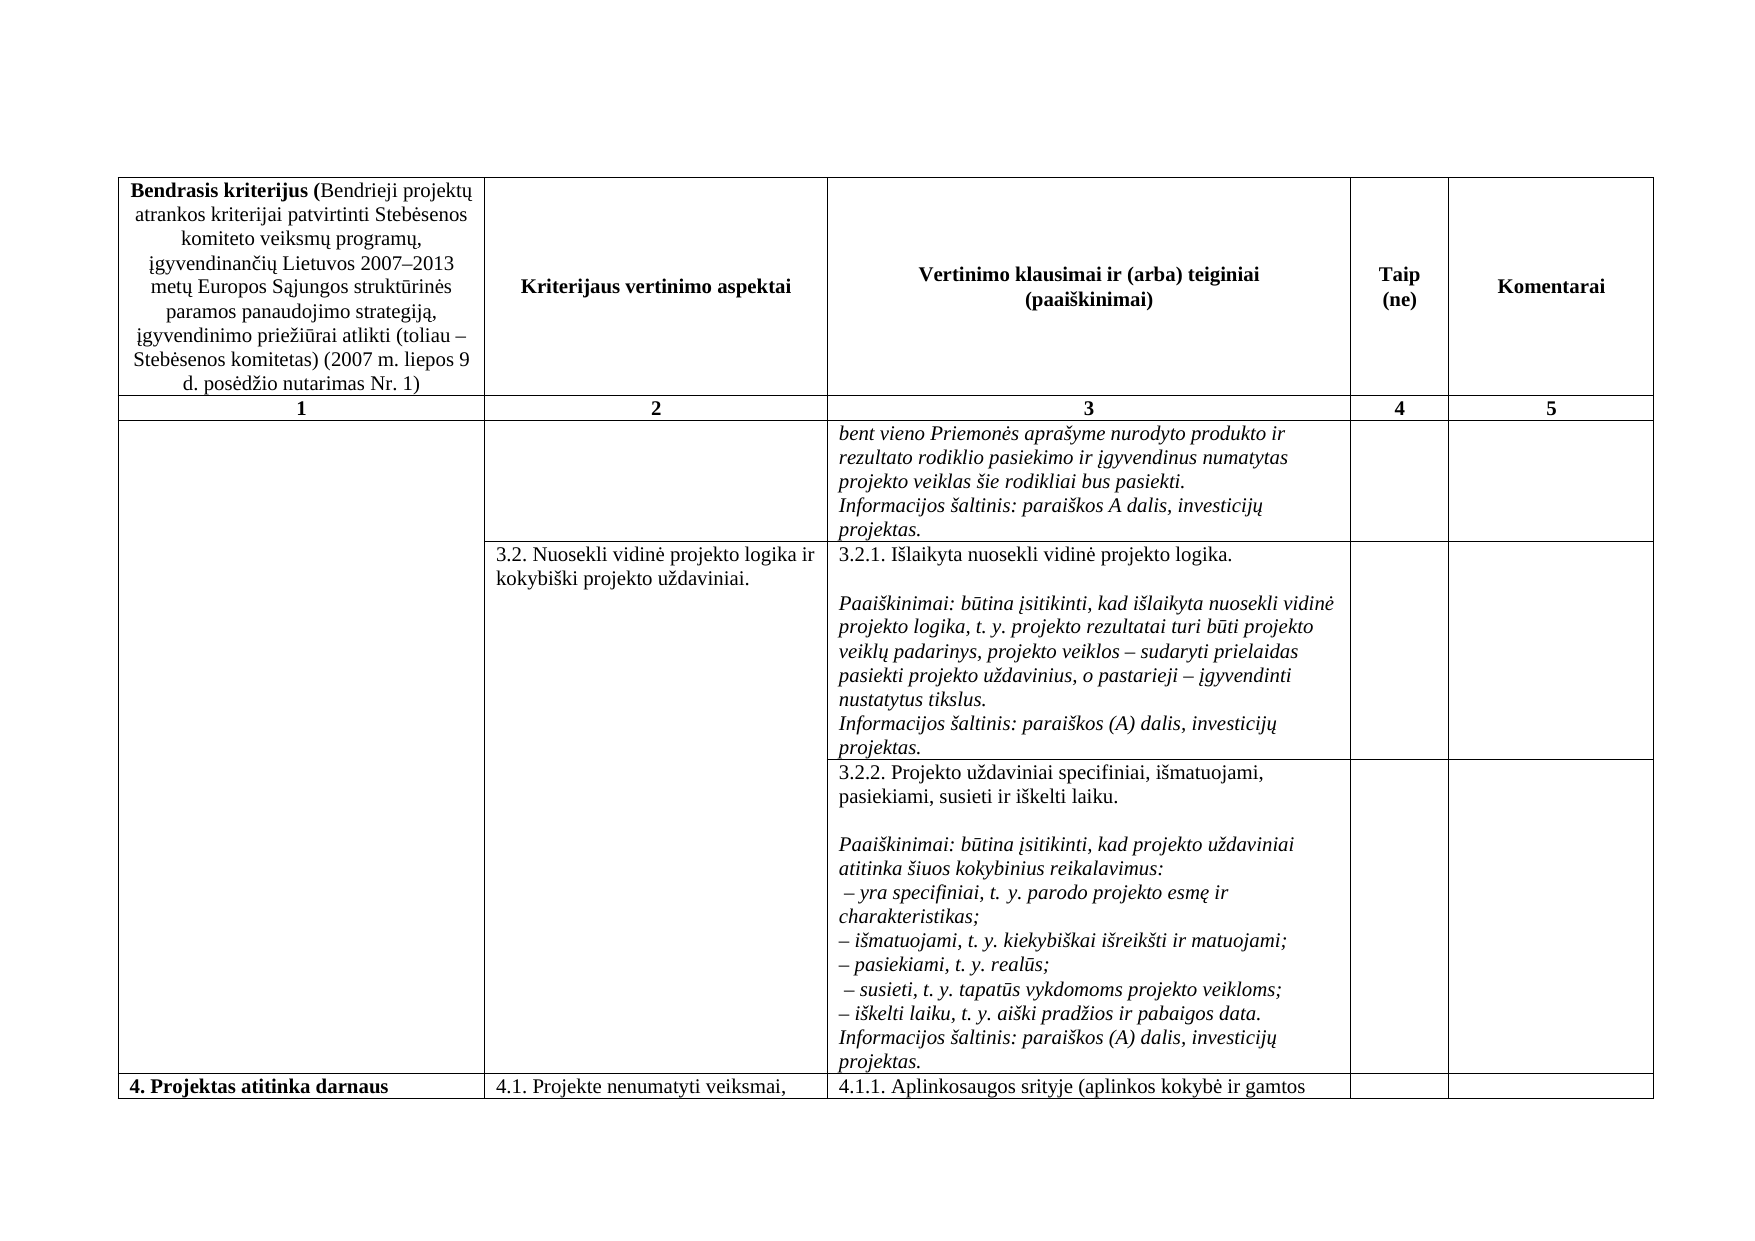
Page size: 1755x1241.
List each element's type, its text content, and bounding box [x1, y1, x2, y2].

table_cell 4. Projektas atitinka darnaus [119, 1074, 484, 1098]
table_cell [1449, 421, 1653, 541]
table_cell 4.1.1. Aplinkosaugos srityje (aplinkos kokybė ir gamtos [828, 1074, 1350, 1098]
table_cell [1351, 421, 1448, 541]
table_header Bendrasis kriterijus (Bendrieji projektų atrankos kriterijai patvirtinti Stebėsenos komiteto veiksmų programų, įgyvendinančių Lietuvos 2007–2013 metų Europos Sąjungos struktūrinės paramos panaudojimo strategiją, įgyvendinimo priežiūrai atlikti (toliau – Stebėsenos komitetas) (2007 m. liepos 9 d. posėdžio nutarimas Nr. 1) [119, 178, 484, 395]
table_header Kriterijaus vertinimo aspektai [485, 178, 827, 395]
table_cell 2 [485, 396, 827, 420]
table_cell 3 [828, 396, 1350, 420]
table_cell bent vieno Priemonės aprašyme nurodyto produkto ir rezultato rodiklio pasiekimo ir įgyvendinus numatytas projekto veiklas šie rodikliai bus pasiekti. Informacijos šaltinis: paraiškos A dalis, investicijų projektas. [828, 421, 1350, 541]
table_cell [1449, 1074, 1653, 1098]
table_cell 3.2.1. Išlaikyta nuosekli vidinė projekto logika. Paaiškinimai: būtina įsitikinti, kad išlaikyta nuosekli vidinė projekto logika, t. y. projekto rezultatai turi būti projekto veiklų padarinys, projekto veiklos – sudaryti prielaidas pasiekti projekto uždavinius, o pastarieji – įgyvendinti nustatytus tikslus. Informacijos šaltinis: paraiškos (A) dalis, investicijų projektas. [828, 542, 1350, 759]
table_cell [1351, 760, 1448, 1073]
table_header Taip (ne) [1351, 178, 1448, 395]
table_cell 4 [1351, 396, 1448, 420]
table_header Komentarai [1449, 178, 1653, 395]
table_cell [1449, 760, 1653, 1073]
table_cell 1 [119, 396, 484, 420]
table_cell 4.1. Projekte nenumatyti veiksmai, [485, 1074, 827, 1098]
table_cell [119, 421, 484, 1073]
table_cell [1351, 542, 1448, 759]
table_header Vertinimo klausimai ir (arba) teiginiai (paaiškinimai) [828, 178, 1350, 395]
table_cell [1449, 542, 1653, 759]
table_cell 3.2. Nuosekli vidinė projekto logika ir kokybiški projekto uždaviniai. [485, 542, 827, 1073]
table_cell [1351, 1074, 1448, 1098]
table_cell [485, 421, 827, 541]
table_cell 3.2.2. Projekto uždaviniai specifiniai, išmatuojami, pasiekiami, susieti ir iškelti laiku. Paaiškinimai: būtina įsitikinti, kad projekto uždaviniai atitinka šiuos kokybinius reikalavimus: – yra specifiniai, t. y. parodo projekto esmę ir charakteristikas; – išmatuojami, t. y. kiekybiškai išreikšti ir matuojami; – pasiekiami, t. y. realūs; – susieti, t. y. tapatūs vykdomoms projekto veikloms; – iškelti laiku, t. y. aiški pradžios ir pabaigos data. Informacijos šaltinis: paraiškos (A) dalis, investicijų projektas. [828, 760, 1350, 1073]
table_cell 5 [1449, 396, 1653, 420]
